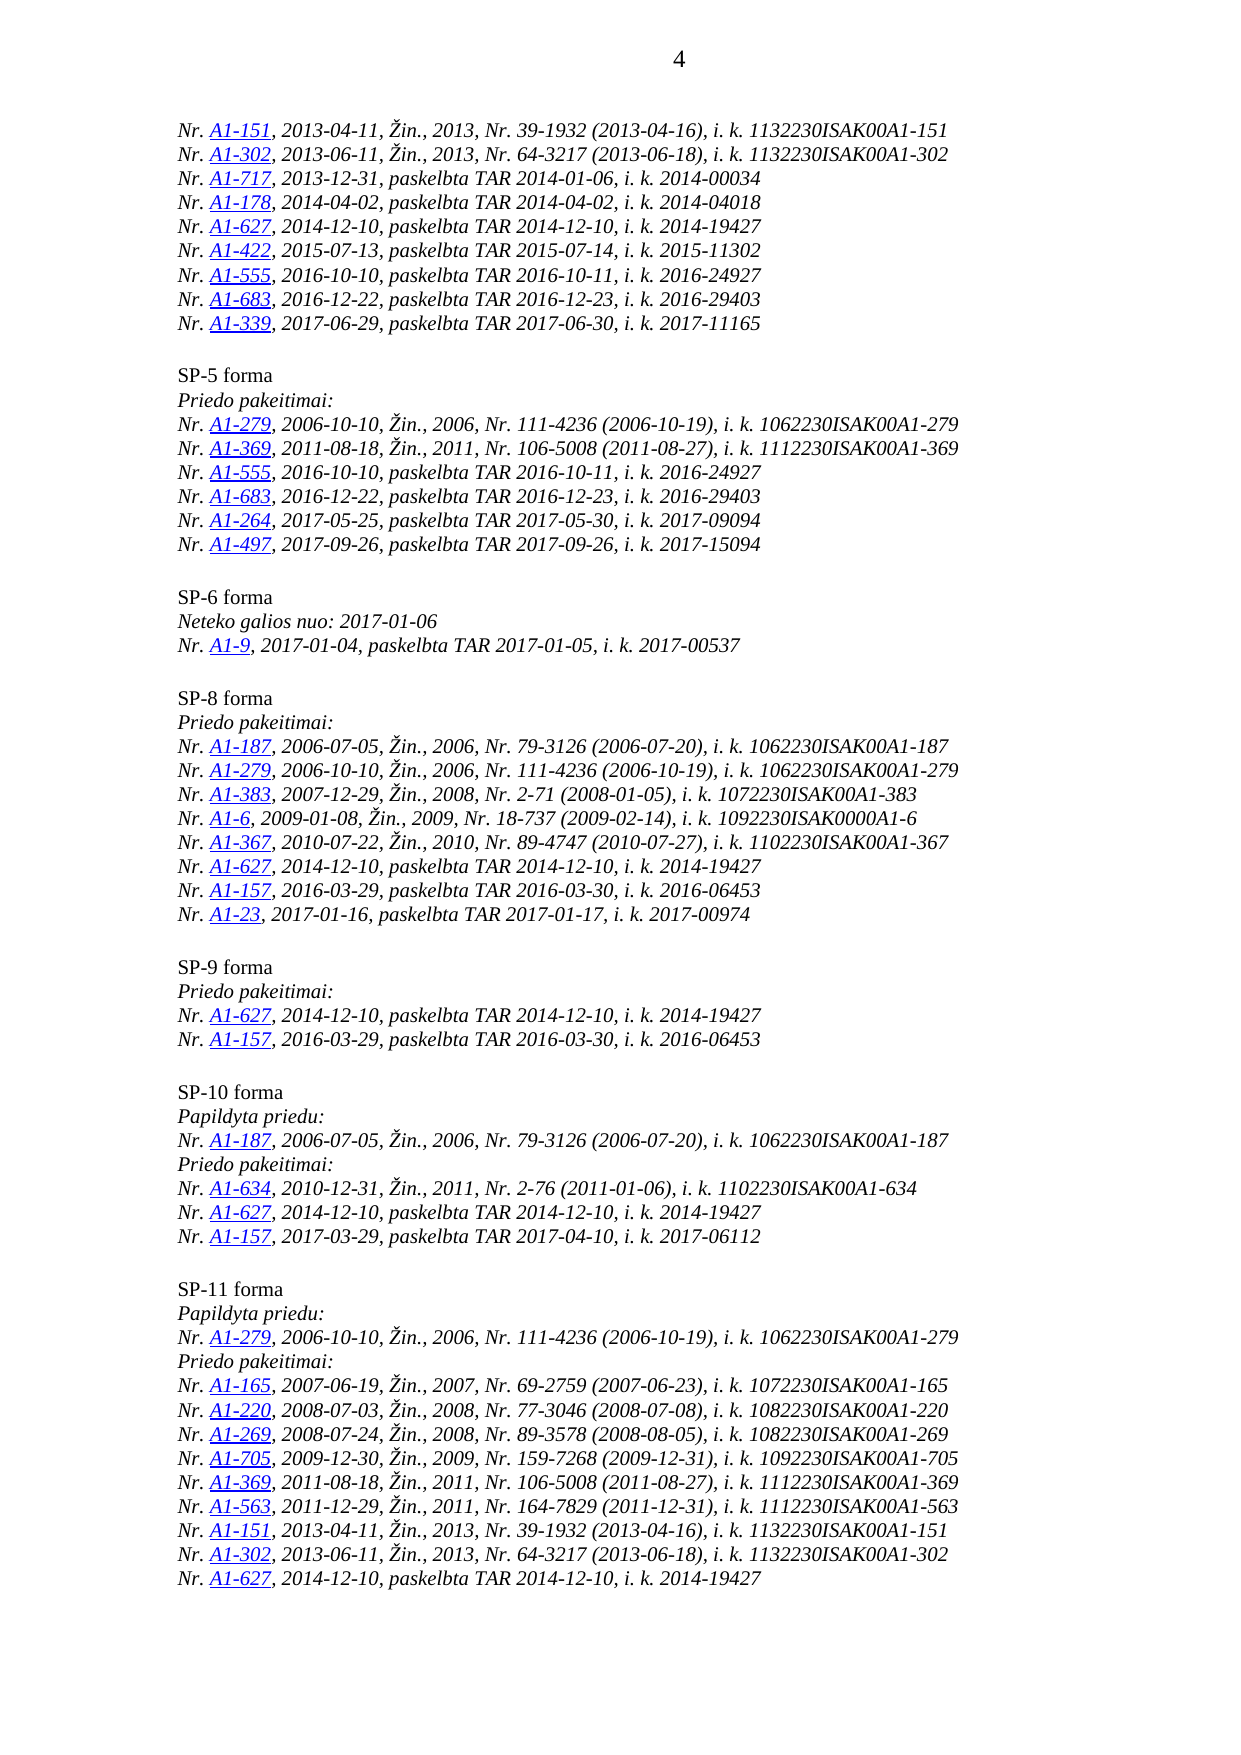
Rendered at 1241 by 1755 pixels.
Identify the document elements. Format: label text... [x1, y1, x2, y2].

text Nr. A1-178, 2014-04-02, paskelbta TAR 2014-04-02, i. k. 2014-04018 [177, 190, 1181, 214]
text Nr. A1-151, 2013-04-11, Žin., 2013, Nr. 39-1932 (2013-04-16), i. k. 1132230ISAK00A1-151 [177, 118, 1181, 142]
text Nr. A1-497, 2017-09-26, paskelbta TAR 2017-09-26, i. k. 2017-15094 [177, 532, 1181, 556]
text Priedo pakeitimai: [177, 979, 1181, 1003]
text Nr. A1-555, 2016-10-10, paskelbta TAR 2016-10-11, i. k. 2016-24927 [177, 262, 1181, 287]
text Nr. A1-302, 2013-06-11, Žin., 2013, Nr. 64-3217 (2013-06-18), i. k. 1132230ISAK00A1-302 [177, 142, 1181, 166]
text Nr. A1-151, 2013-04-11, Žin., 2013, Nr. 39-1932 (2013-04-16), i. k. 1132230ISAK00A1-151 [177, 1518, 1181, 1542]
text Nr. A1-683, 2016-12-22, paskelbta TAR 2016-12-23, i. k. 2016-29403 [177, 287, 1181, 311]
text Papildyta priedu: [177, 1301, 1181, 1325]
text Nr. A1-627, 2014-12-10, paskelbta TAR 2014-12-10, i. k. 2014-19427 [177, 214, 1181, 238]
text Nr. A1-9, 2017-01-04, paskelbta TAR 2017-01-05, i. k. 2017-00537 [177, 633, 1181, 657]
text Nr. A1-302, 2013-06-11, Žin., 2013, Nr. 64-3217 (2013-06-18), i. k. 1132230ISAK00A1-302 [177, 1542, 1181, 1566]
text SP-11 forma [177, 1277, 1181, 1301]
text Nr. A1-157, 2016-03-29, paskelbta TAR 2016-03-30, i. k. 2016-06453 [177, 1027, 1181, 1051]
text SP-6 forma [177, 585, 1181, 609]
text Nr. A1-367, 2010-07-22, Žin., 2010, Nr. 89-4747 (2010-07-27), i. k. 1102230ISAK00A1-367 [177, 830, 1181, 854]
text Nr. A1-165, 2007-06-19, Žin., 2007, Nr. 69-2759 (2007-06-23), i. k. 1072230ISAK00A1-165 [177, 1373, 1181, 1397]
text Nr. A1-339, 2017-06-29, paskelbta TAR 2017-06-30, i. k. 2017-11165 [177, 311, 1181, 335]
text Nr. A1-717, 2013-12-31, paskelbta TAR 2014-01-06, i. k. 2014-00034 [177, 166, 1181, 190]
text Priedo pakeitimai: [177, 387, 1181, 412]
text Nr. A1-369, 2011-08-18, Žin., 2011, Nr. 106-5008 (2011-08-27), i. k. 1112230ISAK00A1-369 [177, 1470, 1181, 1494]
text Nr. A1-627, 2014-12-10, paskelbta TAR 2014-12-10, i. k. 2014-19427 [177, 854, 1181, 878]
text Nr. A1-634, 2010-12-31, Žin., 2011, Nr. 2-76 (2011-01-06), i. k. 1102230ISAK00A1-634 [177, 1176, 1181, 1200]
text Nr. A1-264, 2017-05-25, paskelbta TAR 2017-05-30, i. k. 2017-09094 [177, 508, 1181, 532]
text SP-5 forma [177, 363, 1181, 387]
text Nr. A1-187, 2006-07-05, Žin., 2006, Nr. 79-3126 (2006-07-20), i. k. 1062230ISAK00A1-187 [177, 1128, 1181, 1152]
text SP-10 forma [177, 1080, 1181, 1104]
text Nr. A1-279, 2006-10-10, Žin., 2006, Nr. 111-4236 (2006-10-19), i. k. 1062230ISAK00A1-279 [177, 412, 1181, 436]
text Nr. A1-220, 2008-07-03, Žin., 2008, Nr. 77-3046 (2008-07-08), i. k. 1082230ISAK00A1-220 [177, 1397, 1181, 1422]
text Nr. A1-555, 2016-10-10, paskelbta TAR 2016-10-11, i. k. 2016-24927 [177, 460, 1181, 484]
text Nr. A1-157, 2017-03-29, paskelbta TAR 2017-04-10, i. k. 2017-06112 [177, 1224, 1181, 1248]
text Neteko galios nuo: 2017-01-06 [177, 609, 1181, 633]
text Priedo pakeitimai: [177, 1349, 1181, 1373]
text Priedo pakeitimai: [177, 1152, 1181, 1176]
text Nr. A1-627, 2014-12-10, paskelbta TAR 2014-12-10, i. k. 2014-19427 [177, 1200, 1181, 1224]
text Nr. A1-279, 2006-10-10, Žin., 2006, Nr. 111-4236 (2006-10-19), i. k. 1062230ISAK00A1-279 [177, 1325, 1181, 1349]
text Nr. A1-683, 2016-12-22, paskelbta TAR 2016-12-23, i. k. 2016-29403 [177, 484, 1181, 508]
text Nr. A1-269, 2008-07-24, Žin., 2008, Nr. 89-3578 (2008-08-05), i. k. 1082230ISAK00A1-269 [177, 1422, 1181, 1446]
text Nr. A1-422, 2015-07-13, paskelbta TAR 2015-07-14, i. k. 2015-11302 [177, 238, 1181, 262]
text Nr. A1-563, 2011-12-29, Žin., 2011, Nr. 164-7829 (2011-12-31), i. k. 1112230ISAK00A1-563 [177, 1494, 1181, 1518]
text Nr. A1-383, 2007-12-29, Žin., 2008, Nr. 2-71 (2008-01-05), i. k. 1072230ISAK00A1-383 [177, 782, 1181, 806]
text Nr. A1-157, 2016-03-29, paskelbta TAR 2016-03-30, i. k. 2016-06453 [177, 878, 1181, 902]
text Priedo pakeitimai: [177, 710, 1181, 734]
text Nr. A1-705, 2009-12-30, Žin., 2009, Nr. 159-7268 (2009-12-31), i. k. 1092230ISAK00A1-705 [177, 1446, 1181, 1470]
text SP-8 forma [177, 686, 1181, 710]
text Nr. A1-187, 2006-07-05, Žin., 2006, Nr. 79-3126 (2006-07-20), i. k. 1062230ISAK00A1-187 [177, 734, 1181, 758]
text Nr. A1-627, 2014-12-10, paskelbta TAR 2014-12-10, i. k. 2014-19427 [177, 1566, 1181, 1590]
text Nr. A1-627, 2014-12-10, paskelbta TAR 2014-12-10, i. k. 2014-19427 [177, 1003, 1181, 1027]
text Nr. A1-279, 2006-10-10, Žin., 2006, Nr. 111-4236 (2006-10-19), i. k. 1062230ISAK00A1-279 [177, 758, 1181, 782]
text SP-9 forma [177, 955, 1181, 979]
text Nr. A1-369, 2011-08-18, Žin., 2011, Nr. 106-5008 (2011-08-27), i. k. 1112230ISAK00A1-369 [177, 436, 1181, 460]
text Nr. A1-6, 2009-01-08, Žin., 2009, Nr. 18-737 (2009-02-14), i. k. 1092230ISAK0000A1-6 [177, 806, 1181, 830]
text Papildyta priedu: [177, 1104, 1181, 1128]
text Nr. A1-23, 2017-01-16, paskelbta TAR 2017-01-17, i. k. 2017-00974 [177, 902, 1181, 926]
